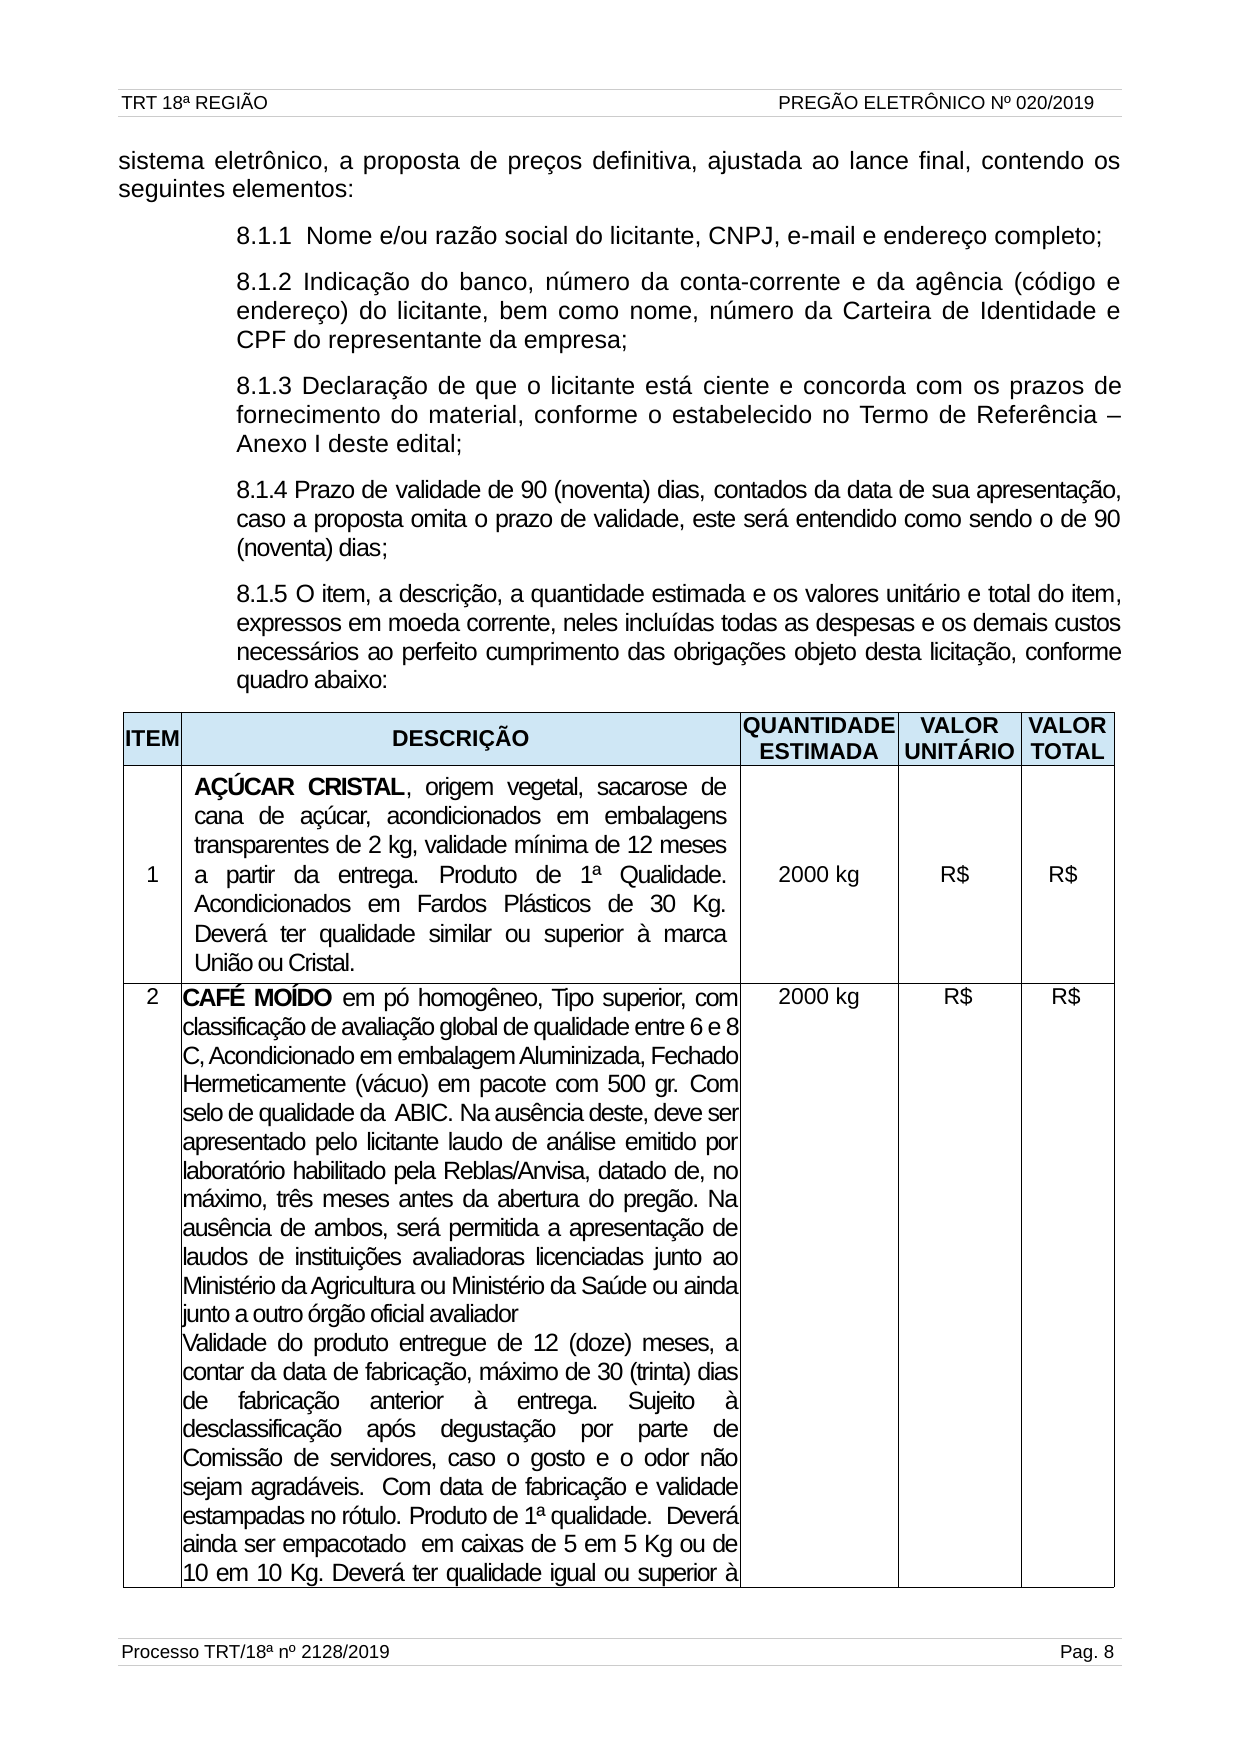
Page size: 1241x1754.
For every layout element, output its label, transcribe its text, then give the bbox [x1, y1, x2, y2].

table_cell 2 [124, 984, 181, 1587]
text sistema eletrônico, a proposta de preços definitiva, ajustada ao lance final, contendo os seguintes elementos: [118, 146, 1122, 203]
list 8.1.5 O item, a descrição, a quantidade estimada e os valores unitário e total do item, expressos em moeda corrente, neles incluídas todas as despesas e os demais custos necessários ao perfeito cumprimento das obrigações objeto desta licitação, conforme quadro abaixo: [201, 579, 1122, 694]
table_cell CAFÉ MOÍDO em pó homogêneo, Tipo superior, com classificação de avaliação global de qualidade entre 6 e 8 C, Acondicionado em embalagem Aluminizada, Fechado Hermeticamente (vácuo) em pacote com 500 gr. Com selo de qualidade da ABIC. Na ausência deste, deve ser apresentado pelo licitante laudo de análise emitido por laboratório habilitado pela Reblas/Anvisa, datado de, no máximo, três meses antes da abertura do pregão. Na ausência de ambos, será permitida a apresentação de laudos de instituições avaliadoras licenciadas junto ao Ministério da Agricultura ou Ministério da Saúde ou ainda junto a outro órgão oficial avaliador Validade do produto entregue de 12 (doze) meses, a contar da data de fabricação, máximo de 30 (trinta) dias de fabricação anterior à entrega. Sujeito à desclassificação após degustação por parte de Comissão de servidores, caso o gosto e o odor não sejam agradáveis. Com data de fabricação e validade estampadas no rótulo. Produto de 1ª qualidade. Deverá ainda ser empacotado em caixas de 5 em 5 Kg ou de 10 em 10 Kg. Deverá ter qualidade igual ou superior à [182, 984, 740, 1587]
table_cell R$ [899, 766, 1021, 983]
table_cell 1 [124, 766, 181, 983]
table_cell 2000 kg [741, 984, 898, 1587]
table_cell R$ [1022, 766, 1114, 983]
list 8.1.2 Indicação do banco, número da conta-corrente e da agência (código e endereço) do licitante, bem como nome, número da Carteira de Identidade e CPF do representante da empresa; [201, 267, 1122, 353]
table_header QUANTIDADE ESTIMADA [741, 713, 898, 765]
table_cell AÇÚCAR CRISTAL, origem vegetal, sacarose de cana de açúcar, acondicionados em embalagens transparentes de 2 kg, validade mínima de 12 meses a partir da entrega. Produto de 1ª Qualidade. Acondicionados em Fardos Plásticos de 30 Kg. Deverá ter qualidade similar ou superior à marca União ou Cristal. [182, 766, 740, 983]
table_cell R$ [1022, 984, 1114, 1587]
text 8.1.1 Nome e/ou razão social do licitante, CNPJ, e-mail e endereço completo; [236, 221, 1122, 249]
list 8.1.4 Prazo de validade de 90 (noventa) dias, contados da data de sua apresentação, caso a proposta omita o prazo de validade, este será entendido como sendo o de 90 (noventa) dias; [201, 475, 1122, 561]
table_header VALOR TOTAL [1022, 713, 1114, 765]
table_header DESCRIÇÃO [182, 713, 740, 765]
table_cell R$ [899, 984, 1021, 1587]
table_header ITEM [124, 713, 181, 765]
table_header VALOR UNITÁRIO [899, 713, 1021, 765]
list 8.1.3 Declaração de que o licitante está ciente e concorda com os prazos de fornecimento do material, conforme o estabelecido no Termo de Referência – Anexo I deste edital; [201, 371, 1122, 457]
table_cell 2000 kg [741, 766, 898, 983]
